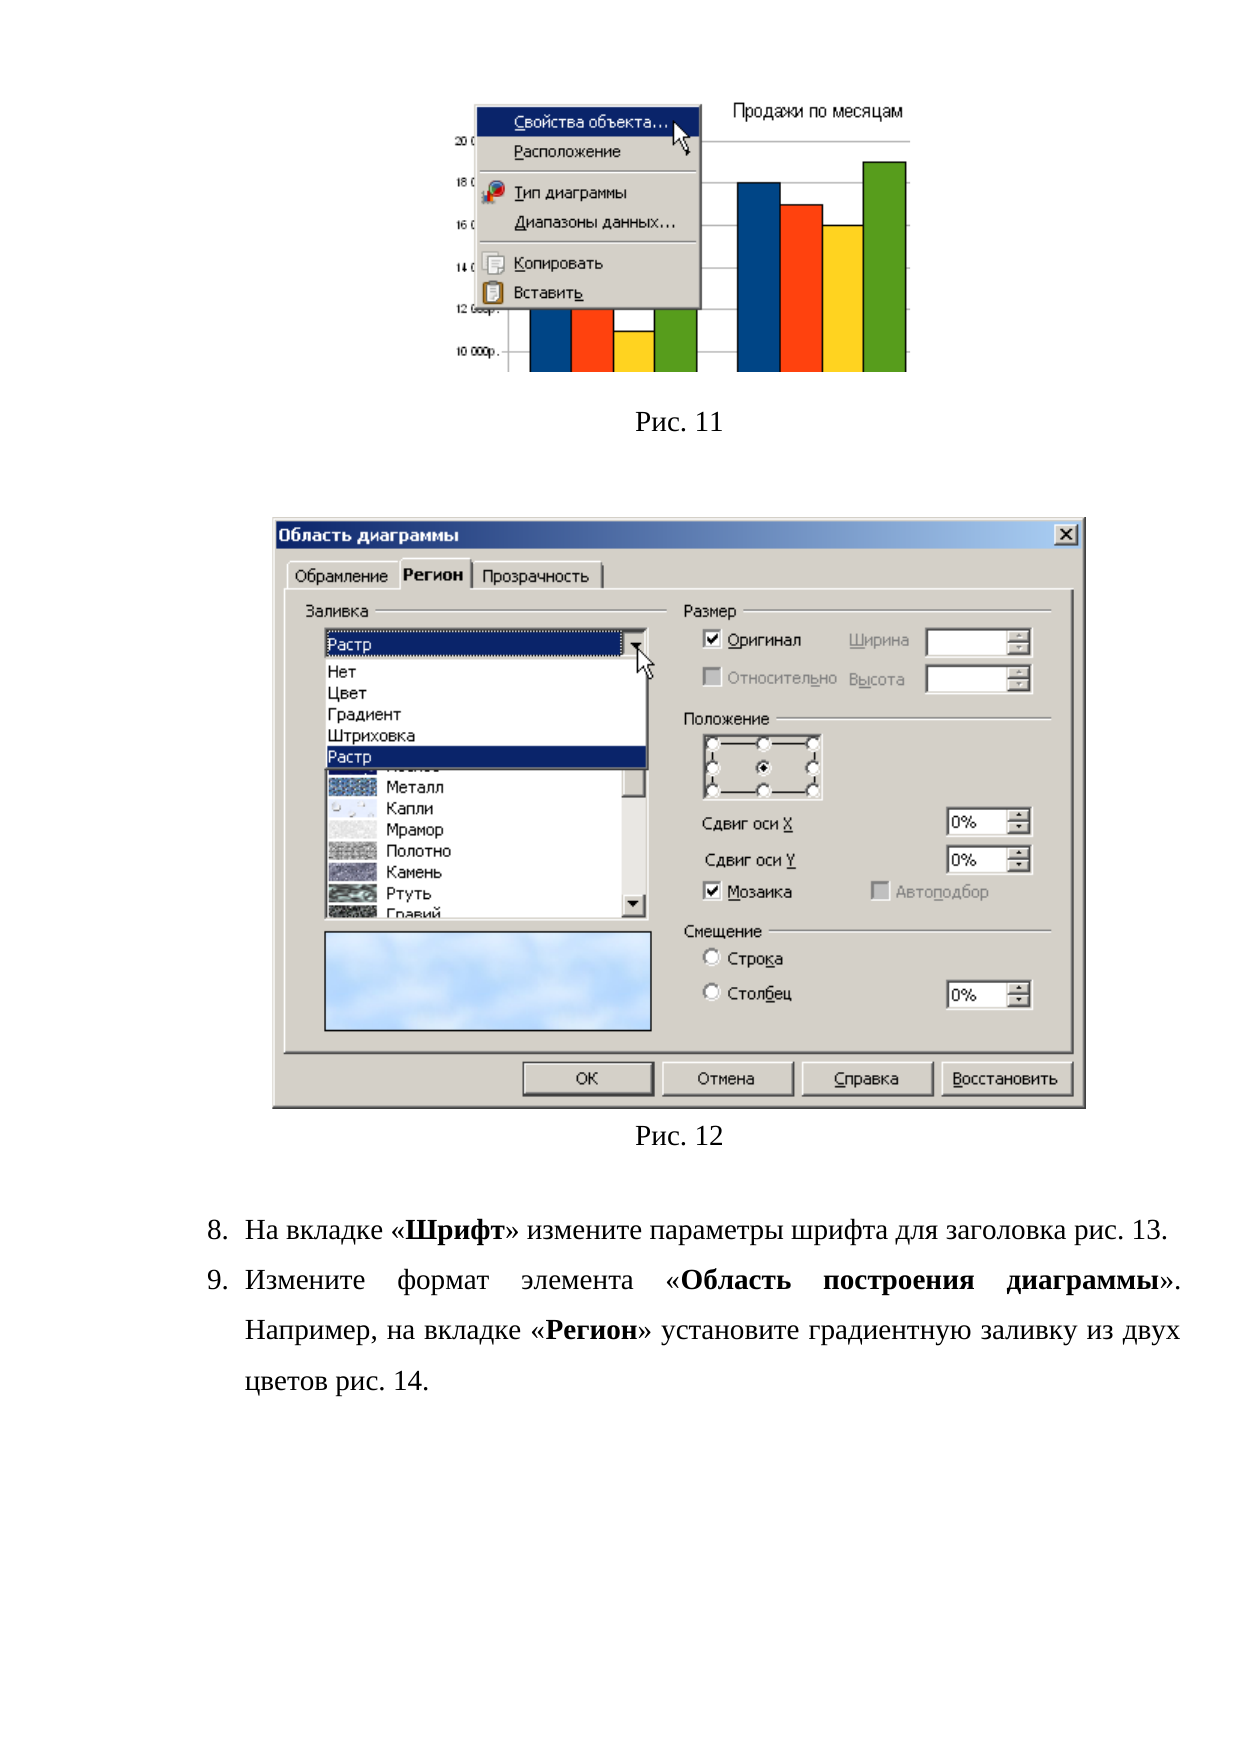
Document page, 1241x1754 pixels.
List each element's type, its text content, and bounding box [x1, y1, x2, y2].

picture [448, 97, 911, 372]
list Измените формат элемента «Область построения диаграммы». Например, на вкладке «Регион» установите градиентную заливку из двух цветов рис. 14. [207, 1262, 1181, 1396]
text Рис. 12 [177, 1118, 1181, 1151]
text Рис. 11 [177, 404, 1181, 437]
picture [272, 517, 1086, 1109]
list На вкладке «Шрифт» измените параметры шрифта для заголовка рис. 13. [207, 1212, 1181, 1245]
